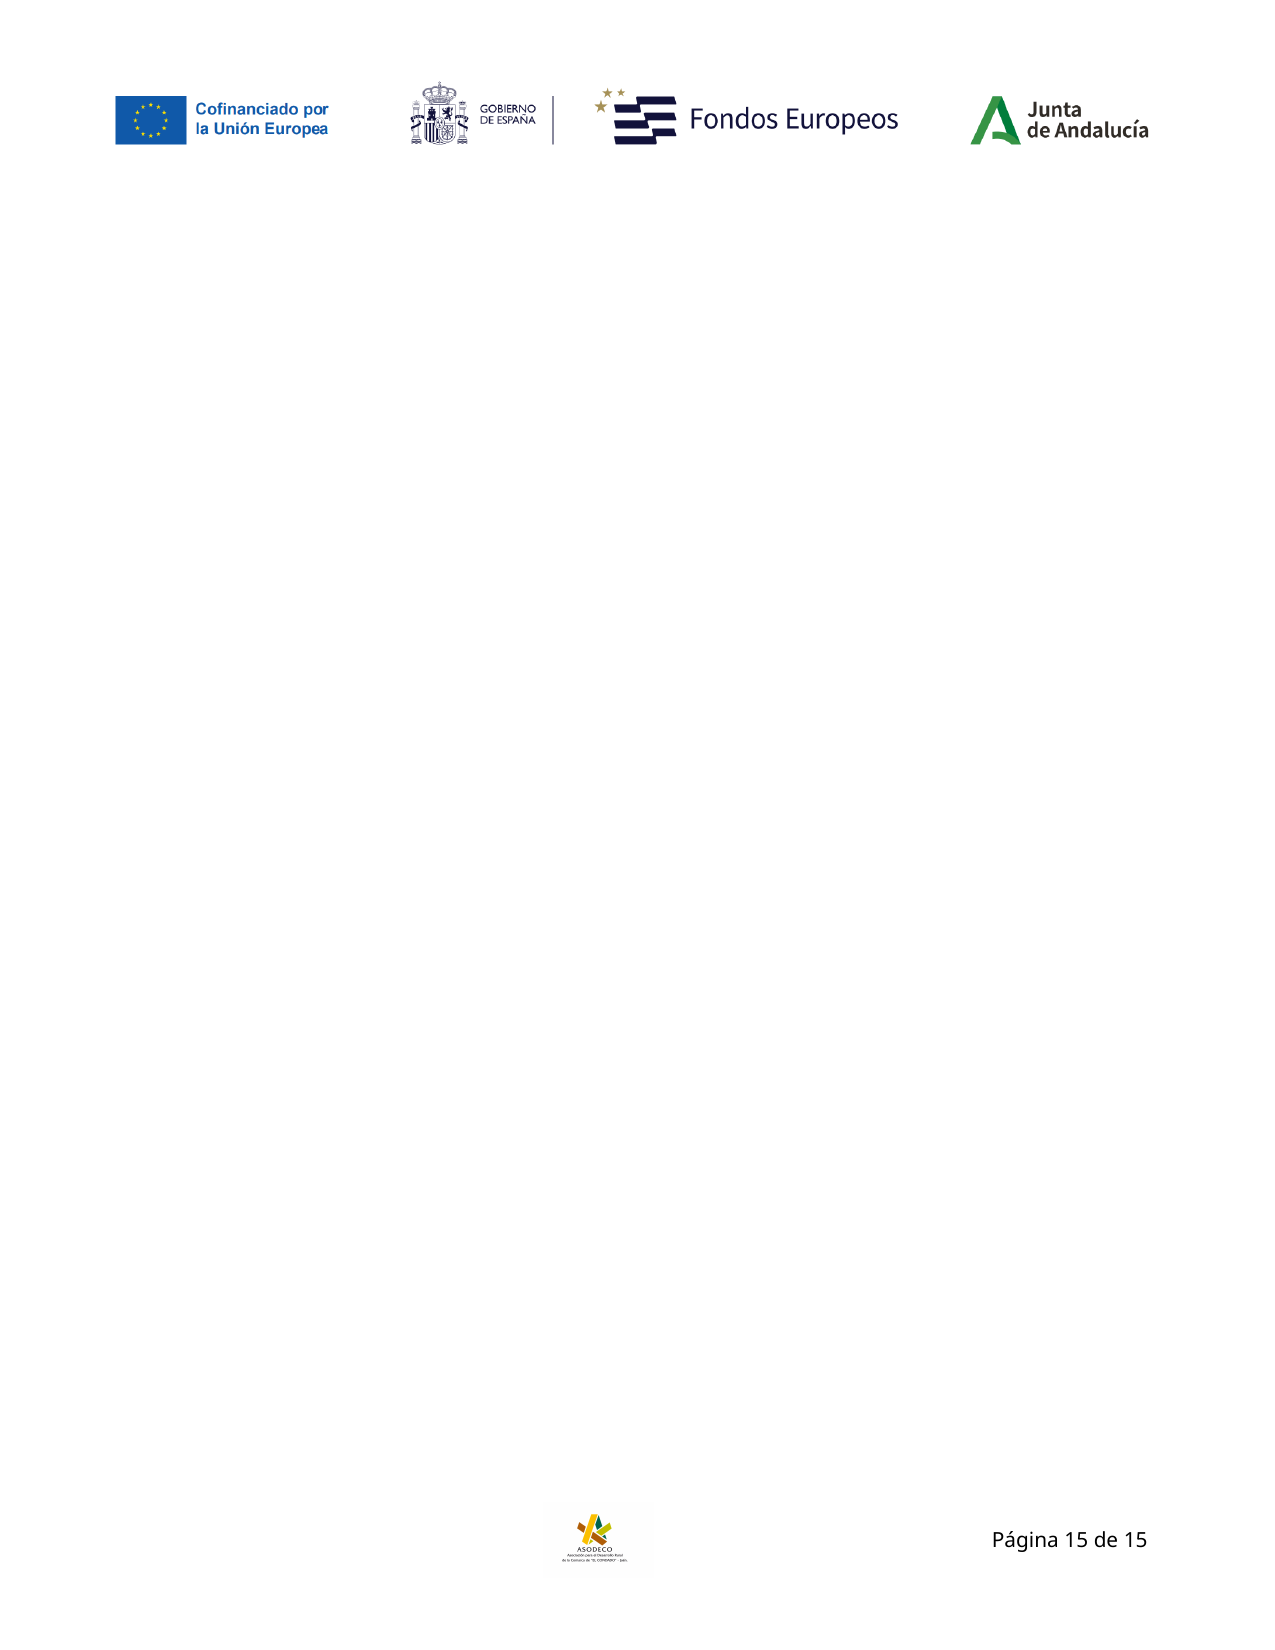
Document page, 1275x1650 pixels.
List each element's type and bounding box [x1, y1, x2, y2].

picture [113, 77, 1152, 150]
picture [543, 1502, 655, 1578]
